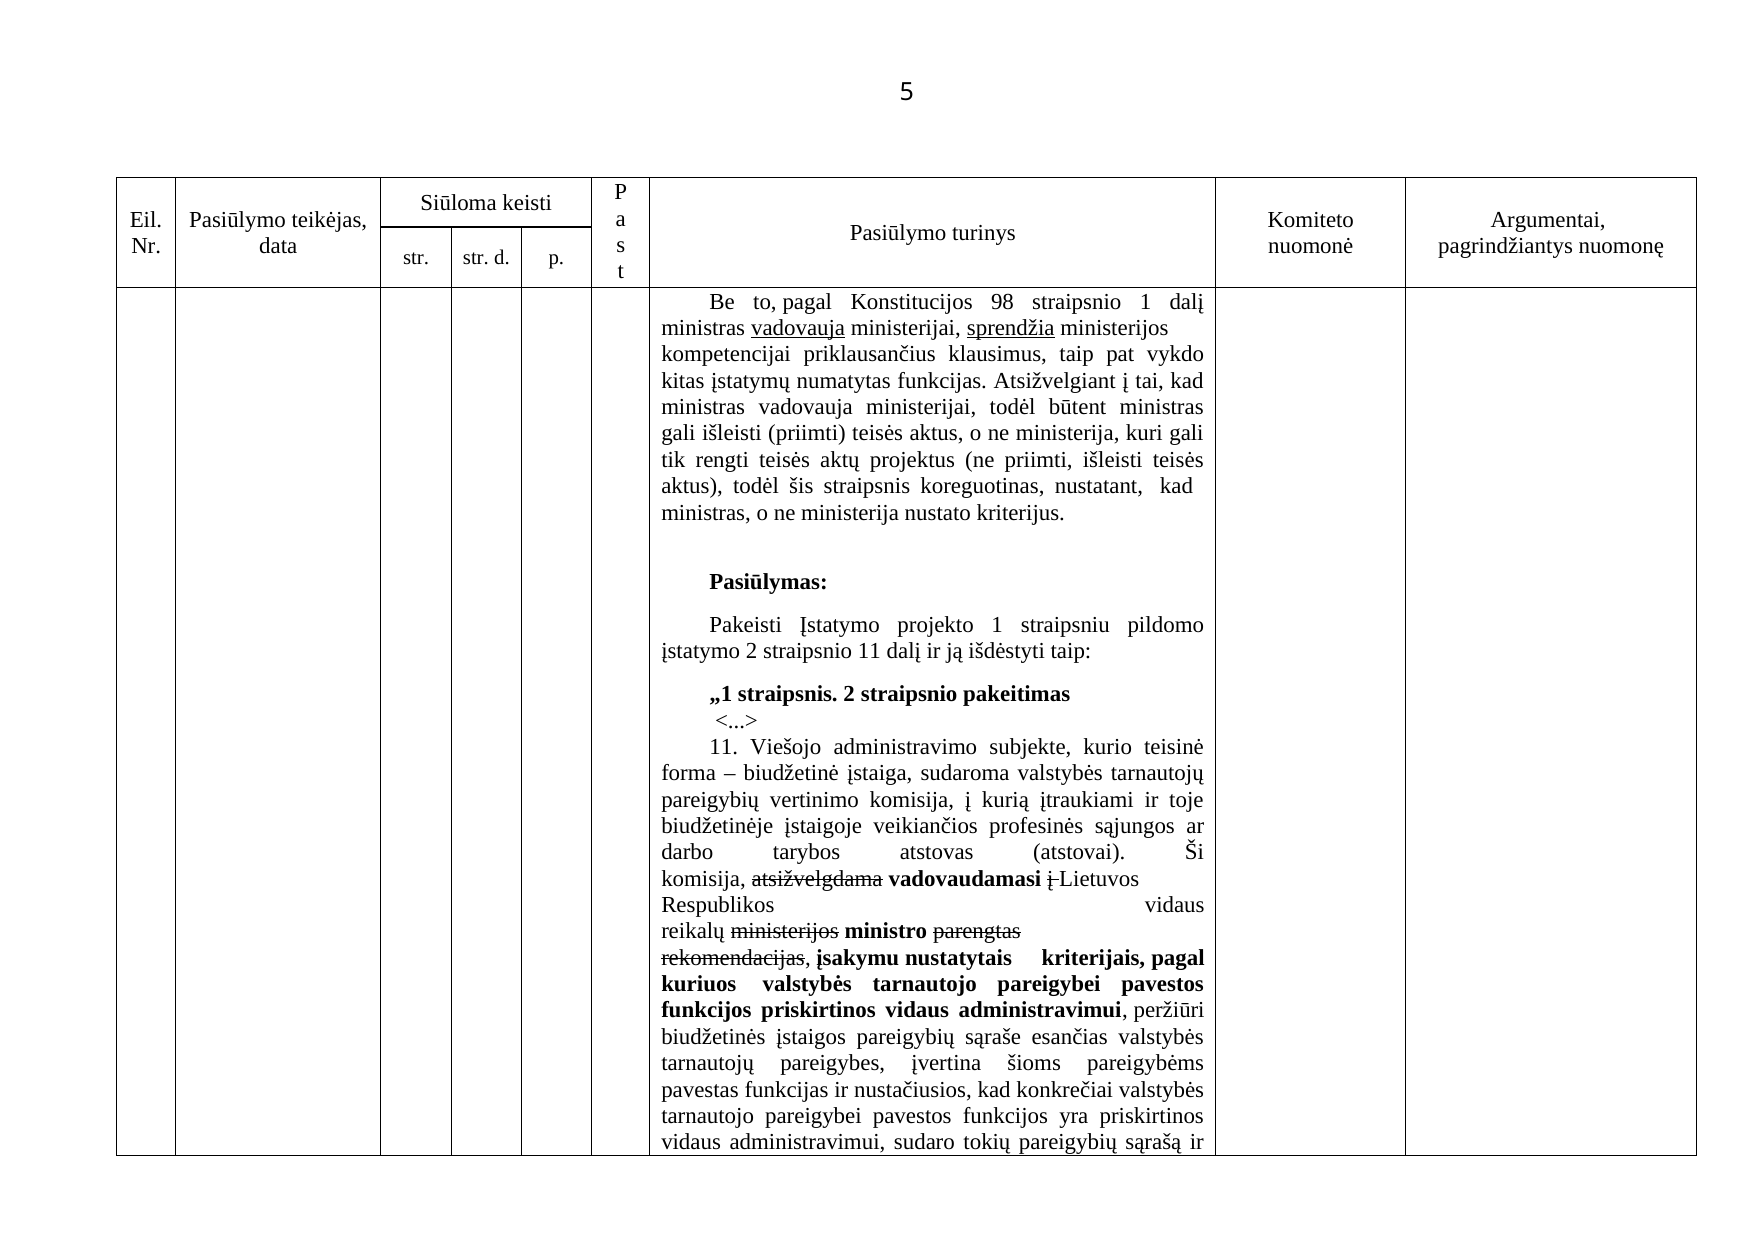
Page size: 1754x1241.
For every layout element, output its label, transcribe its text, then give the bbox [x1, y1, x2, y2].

table_header Pasiūlymo turinys [650, 178, 1215, 287]
table_cell [117, 288, 175, 1155]
table_header Eil. Nr. [117, 178, 175, 287]
table_cell [1406, 288, 1696, 1155]
table_header Pastabos [592, 178, 649, 287]
table_cell p. [522, 228, 591, 287]
table_cell [452, 288, 521, 1155]
table_header Komiteto nuomonė [1216, 178, 1405, 287]
table_cell Be to, pagal Konstitucijos 98 straipsnio 1 dalį ministras vadovauja ministerijai, sprendžia ministerijos kompetencijai priklausančius klausimus, taip pat vykdo kitas įstatymų numatytas funkcijas. Atsižvelgiant į tai, kad ministras vadovauja ministerijai, todėl būtent ministras gali išleisti (priimti) teisės aktus, o ne ministerija, kuri gali tik rengti teisės aktų projektus (ne priimti, išleisti teisės aktus), todėl šis straipsnis koreguotinas, nustatant, kad ministras, o ne ministerija nustato kriterijus. Pasiūlymas: Pakeisti Įstatymo projekto 1 straipsniu pildomo įstatymo 2 straipsnio 11 dalį ir ją išdėstyti taip: „1 straipsnis. 2 straipsnio pakeitimas <...> 11. Viešojo administravimo subjekte, kurio teisinė forma – biudžetinė įstaiga, sudaroma valstybės tarnautojų pareigybių vertinimo komisija, į kurią įtraukiami ir toje biudžetinėje įstaigoje veikiančios profesinės sąjungos ar darbo tarybos atstovas (atstovai). Ši komisija, atsižvelgdama vadovaudamasi į Lietuvos Respublikos vidaus reikalų ministerijos ministro parengtas rekomendacijas, įsakymu nustatytais kriterijais, pagal kuriuos valstybės tarnautojo pareigybei pavestos funkcijos priskirtinos vidaus administravimui, peržiūri biudžetinės įstaigos pareigybių sąraše esančias valstybės tarnautojų pareigybes, įvertina šioms pareigybėms pavestas funkcijas ir nustačiusios, kad konkrečiai valstybės tarnautojo pareigybei pavestos funkcijos yra priskirtinos vidaus administravimui, sudaro tokių pareigybių sąrašą ir [650, 288, 1215, 1155]
table_cell [176, 288, 380, 1155]
table_cell [381, 288, 451, 1155]
table_header Pasiūlymo teikėjas, data [176, 178, 380, 287]
table_header Siūloma keisti [381, 178, 591, 226]
table_header Argumentai, pagrindžiantys nuomonę [1406, 178, 1696, 287]
table_cell str. [381, 228, 451, 287]
table_cell str. d. [452, 228, 521, 287]
table_cell [522, 288, 591, 1155]
table_cell [1216, 288, 1405, 1155]
table_cell [592, 288, 649, 1155]
